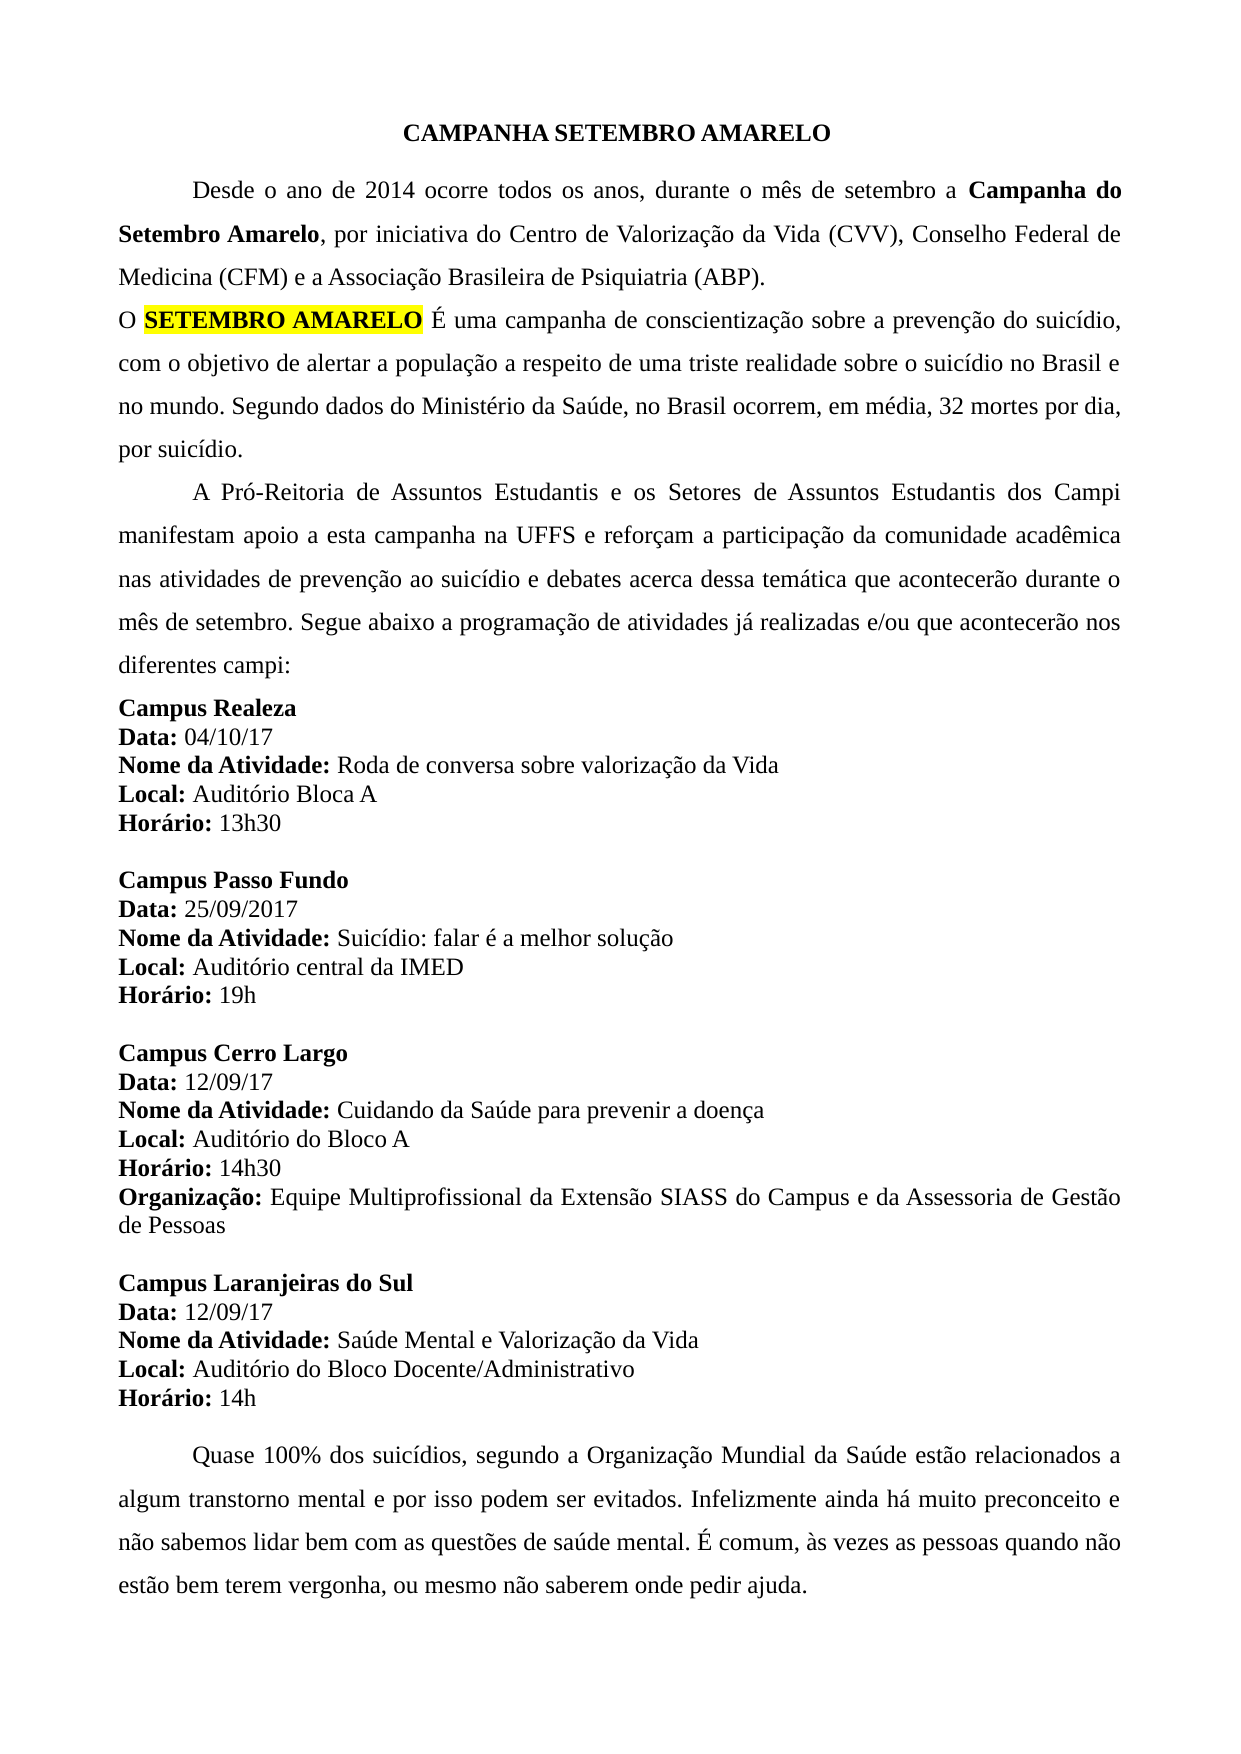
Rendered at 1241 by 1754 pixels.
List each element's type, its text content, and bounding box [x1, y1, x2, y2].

text Horário: 14h30 [118, 1153, 1122, 1182]
text Campus Laranjeiras do Sul [118, 1268, 1122, 1297]
text Data: 12/09/17 [118, 1067, 1122, 1096]
text Nome da Atividade: Cuidando da Saúde para prevenir a doença [118, 1096, 1122, 1124]
text Campus Passo Fundo [118, 866, 1122, 894]
text Data: 25/09/2017 [118, 894, 1122, 923]
text A Pró-Reitoria de Assuntos Estudantis e os Setores de Assuntos Estudantis dos Campi manifestam apoio a esta campanha na UFFS e reforçam a participação da comunidade acadêmica nas atividades de prevenção ao suicídio e debates acerca dessa temática que acontecerão durante o mês de setembro. Segue abaixo a programação de atividades já realizadas e/ou que acontecerão nos diferentes campi: [118, 477, 1122, 679]
text Organização: Equipe Multiprofissional da Extensão SIASS do Campus e da Assessoria de Gestão de Pessoas [118, 1182, 1122, 1239]
text Local: Auditório central da IMED [118, 952, 1122, 981]
text Desde o ano de 2014 ocorre todos os anos, durante o mês de setembro a Campanha do Setembro Amarelo, por iniciativa do Centro de Valorização da Vida (CVV), Conselho Federal de Medicina (CFM) e a Associação Brasileira de Psiquiatria (ABP). [118, 176, 1122, 291]
text Local: Auditório do Bloco A [118, 1124, 1122, 1153]
text Local: Auditório do Bloco Docente/Administrativo [118, 1354, 1122, 1383]
text Local: Auditório Bloca A [118, 779, 1122, 808]
text O SETEMBRO AMARELO É uma campanha de conscientização sobre a prevenção do suicídio, com o objetivo de alertar a população a respeito de uma triste realidade sobre o suicídio no Brasil e no mundo. Segundo dados do Ministério da Saúde, no Brasil ocorrem, em média, 32 mortes por dia, por suicídio. [118, 305, 1122, 463]
text Horário: 13h30 [118, 808, 1122, 837]
text Quase 100% dos suicídios, segundo a Organização Mundial da Saúde estão relacionados a algum transtorno mental e por isso podem ser evitados. Infelizmente ainda há muito preconceito e não sabemos lidar bem com as questões de saúde mental. É comum, às vezes as pessoas quando não estão bem terem vergonha, ou mesmo não saberem onde pedir ajuda. [118, 1441, 1122, 1599]
text Horário: 19h [118, 981, 1122, 1009]
text Data: 04/10/17 [118, 722, 1122, 751]
text Data: 12/09/17 [118, 1297, 1122, 1326]
text Nome da Atividade: Roda de conversa sobre valorização da Vida [118, 751, 1122, 779]
text Nome da Atividade: Suicídio: falar é a melhor solução [118, 923, 1122, 952]
text CAMPANHA SETEMBRO AMARELO [118, 118, 1122, 147]
text Campus Cerro Largo [118, 1038, 1122, 1067]
text Campus Realeza [118, 693, 1122, 722]
text Nome da Atividade: Saúde Mental e Valorização da Vida [118, 1326, 1122, 1354]
text Horário: 14h [118, 1383, 1122, 1412]
